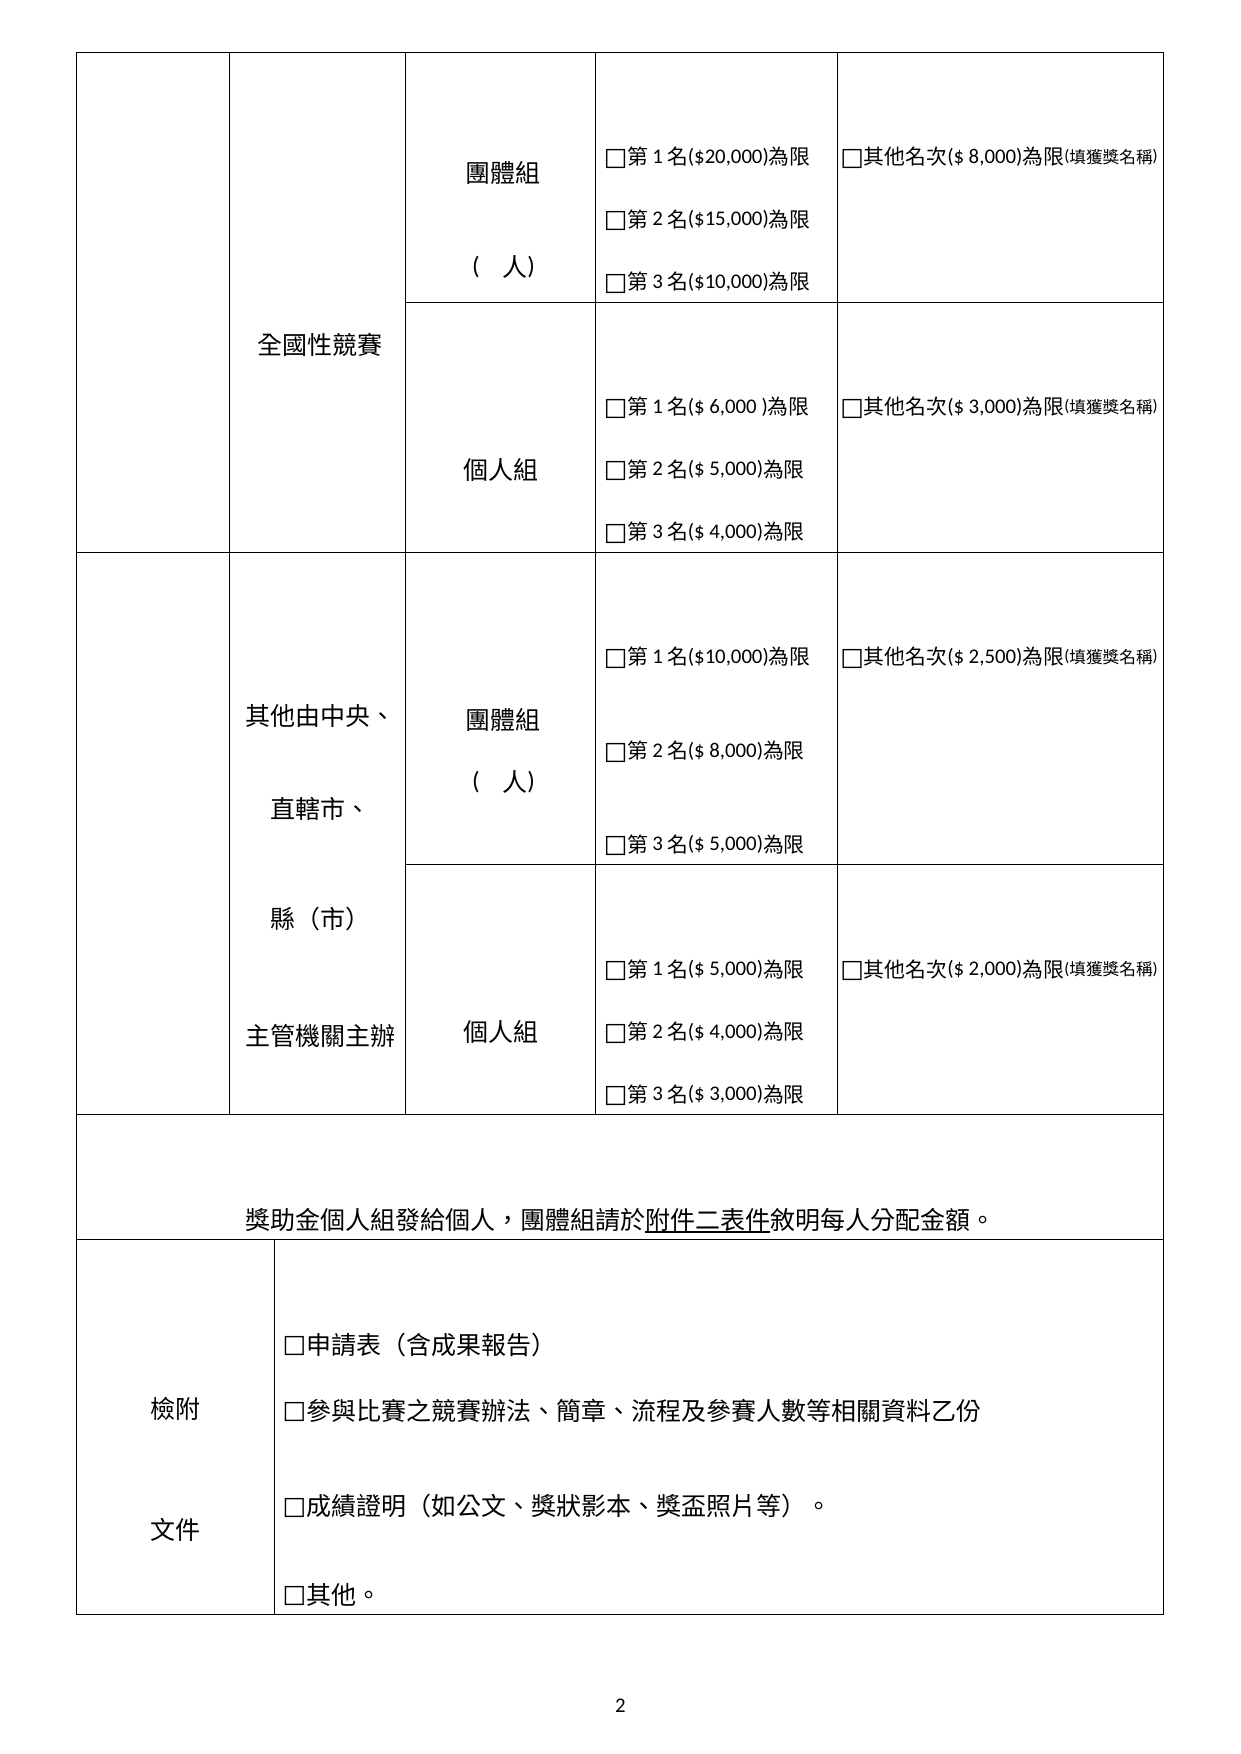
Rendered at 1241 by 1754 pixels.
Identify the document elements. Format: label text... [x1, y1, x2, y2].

table_cell □第1名($ 6,000 )為限 □第2名($ 5,000)為限 □第3名($ 4,000)為限 [596, 303, 837, 552]
table_cell 檢附 文件 [77, 1240, 274, 1614]
table_cell □第1名($20,000)為限 □第2名($15,000)為限 □第3名($10,000)為限 [596, 53, 837, 302]
table_cell 其他由中央、 直轄市、 縣（市） 主管機關主辦 [230, 553, 405, 1114]
table_cell □其他名次($ 2,500)為限(填獲獎名稱) [838, 553, 1163, 864]
table_cell 個人組 [406, 303, 595, 552]
table_cell 獎助金個人組發給個人，團體組請於附件二表件敘明每人分配金額。 [77, 1115, 1163, 1239]
table_cell 個人組 [406, 865, 595, 1114]
table_cell □其他名次($ 2,000)為限(填獲獎名稱) [838, 865, 1163, 1114]
table_cell □申請表（含成果報告） □參與比賽之競賽辦法、簡章、流程及參賽人數等相關資料乙份 □成績證明（如公文、獎狀影本、獎盃照片等）。 □其他。 [275, 1240, 1163, 1614]
table_cell 全國性競賽 [230, 53, 405, 552]
table_cell [77, 553, 229, 1114]
table_cell [77, 53, 229, 552]
table_cell □其他名次($ 3,000)為限(填獲獎名稱) [838, 303, 1163, 552]
table_cell 團體組 ( 人) [406, 553, 595, 864]
table_cell □其他名次($ 8,000)為限(填獲獎名稱) [838, 53, 1163, 302]
table_cell □第1名($10,000)為限 □第2名($ 8,000)為限 □第3名($ 5,000)為限 [596, 553, 837, 864]
table_cell 團體組 ( 人) [406, 53, 595, 302]
table_cell □第1名($ 5,000)為限 □第2名($ 4,000)為限 □第3名($ 3,000)為限 [596, 865, 837, 1114]
